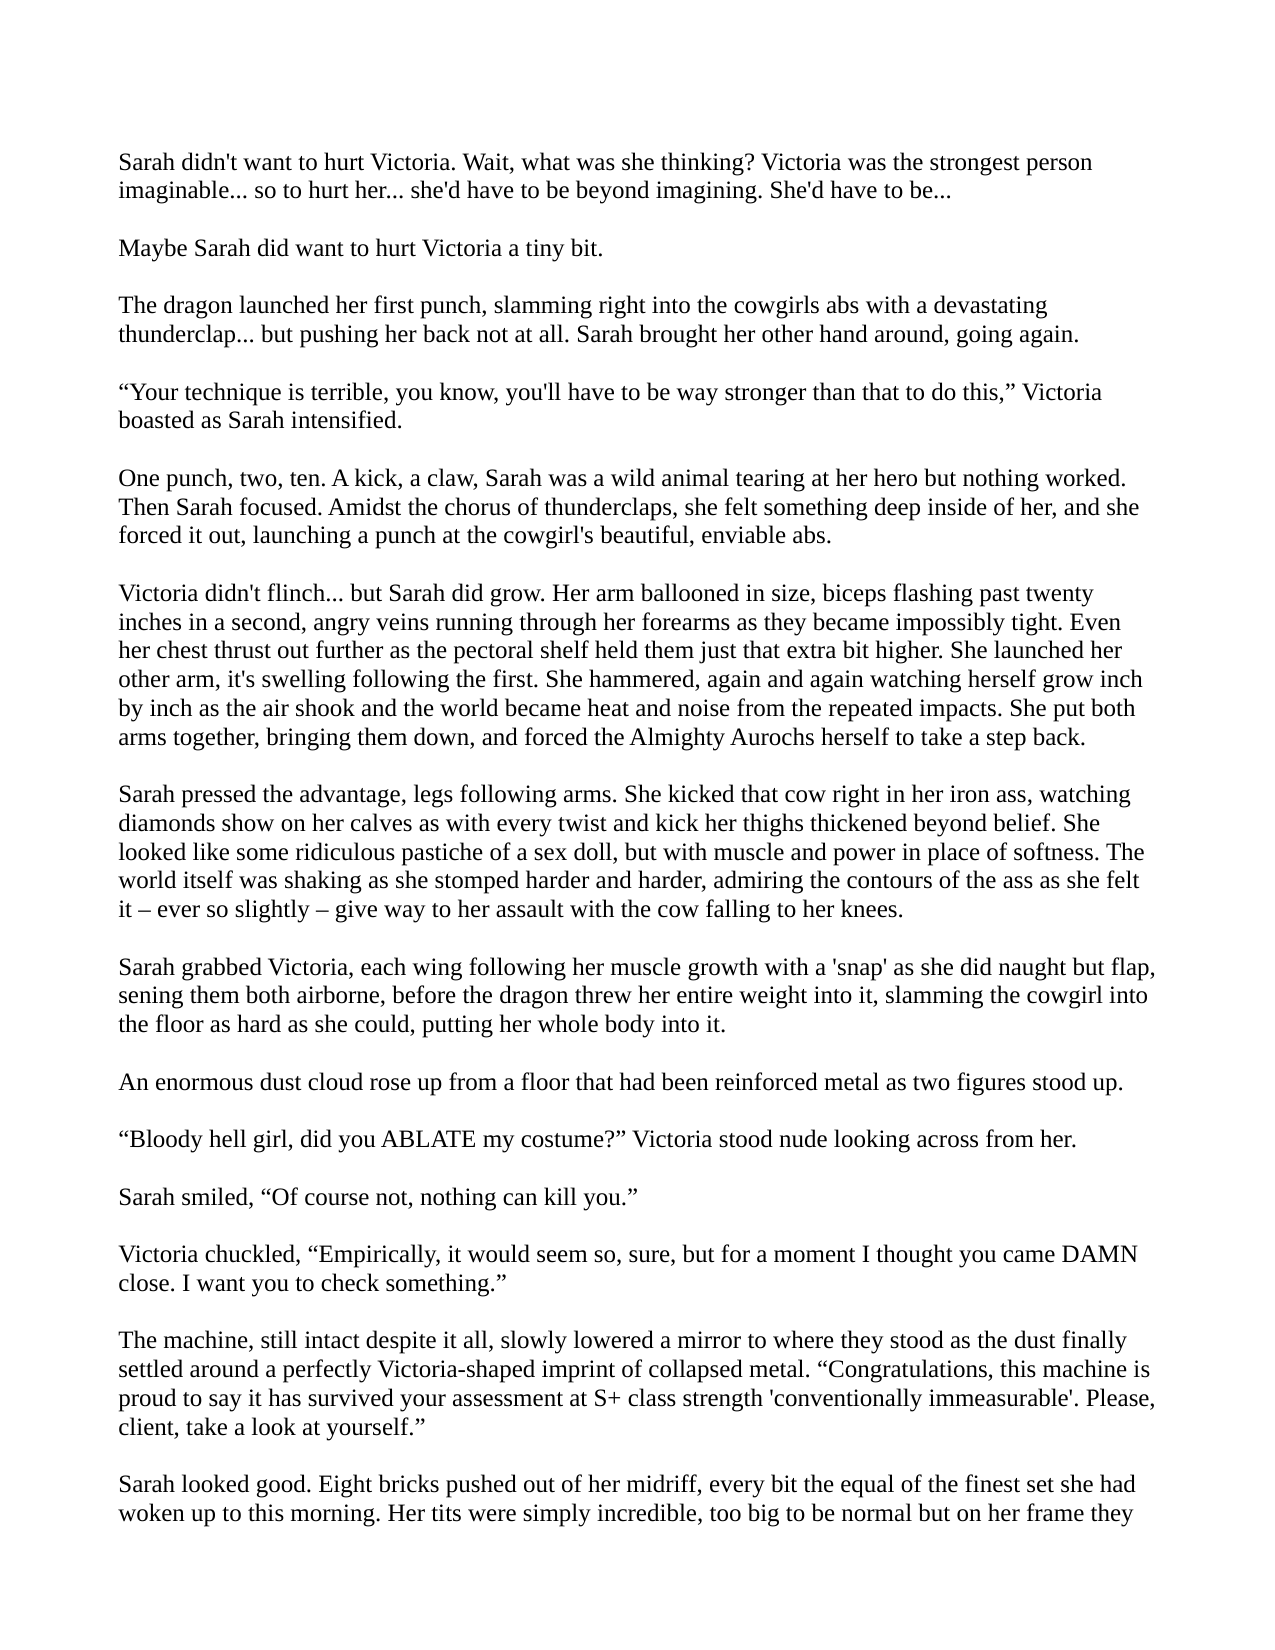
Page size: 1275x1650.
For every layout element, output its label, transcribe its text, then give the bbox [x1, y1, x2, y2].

text The dragon launched her first punch, slamming right into the cowgirls abs with a devastating thunderclap... but pushing her back not at all. Sarah brought her other hand around, going again. [118, 291, 1157, 348]
text Victoria chuckled, “Empirically, it would seem so, sure, but for a moment I thought you came DAMN close. I want you to check something.” [118, 1239, 1157, 1297]
text Sarah didn't want to hurt Victoria. Wait, what was she thinking? Victoria was the strongest person imaginable... so to hurt her... she'd have to be beyond imagining. She'd have to be... [118, 147, 1157, 204]
text Sarah pressed the advantage, legs following arms. She kicked that cow right in her iron ass, watching diamonds show on her calves as with every twist and kick her thighs thickened beyond belief. She looked like some ridiculous pastiche of a sex doll, but with muscle and power in place of softness. The world itself was shaking as she stomped harder and harder, admiring the contours of the ass as she felt it – ever so slightly – give way to her assault with the cow falling to her knees. [118, 779, 1157, 923]
text Victoria didn't flinch... but Sarah did grow. Her arm ballooned in size, biceps flashing past twenty inches in a second, angry veins running through her forearms as they became impossibly tight. Even her chest thrust out further as the pectoral shelf held them just that extra bit higher. She launched her other arm, it's swelling following the first. She hammered, again and again watching herself grow inch by inch as the air shook and the world became heat and noise from the repeated impacts. She put both arms together, bringing them down, and forced the Almighty Aurochs herself to take a step back. [118, 578, 1157, 751]
text “Your technique is terrible, you know, you'll have to be way stronger than that to do this,” Victoria boasted as Sarah intensified. [118, 377, 1157, 434]
text Sarah smiled, “Of course not, nothing can kill you.” [118, 1182, 1157, 1211]
text Sarah looked good. Eight bricks pushed out of her midriff, every bit the equal of the finest set she had woken up to this morning. Her tits were simply incredible, too big to be normal but on her frame they [118, 1469, 1157, 1527]
text Sarah grabbed Victoria, each wing following her muscle growth with a 'snap' as she did naught but flap, sening them both airborne, before the dragon threw her entire weight into it, slamming the cowgirl into the floor as hard as she could, putting her whole body into it. [118, 952, 1157, 1038]
text Maybe Sarah did want to hurt Victoria a tiny bit. [118, 233, 1157, 262]
text The machine, still intact despite it all, slowly lowered a mirror to where they stood as the dust finally settled around a perfectly Victoria-shaped imprint of collapsed metal. “Congratulations, this machine is proud to say it has survived your assessment at S+ class strength 'conventionally immeasurable'. Please, client, take a look at yourself.” [118, 1326, 1157, 1441]
text An enormous dust cloud rose up from a floor that had been reinforced metal as two figures stood up. [118, 1067, 1157, 1096]
text One punch, two, ten. A kick, a claw, Sarah was a wild animal tearing at her hero but nothing worked. Then Sarah focused. Amidst the chorus of thunderclaps, she felt something deep inside of her, and she forced it out, launching a punch at the cowgirl's beautiful, enviable abs. [118, 463, 1157, 549]
text “Bloody hell girl, did you ABLATE my costume?” Victoria stood nude looking across from her. [118, 1124, 1157, 1153]
